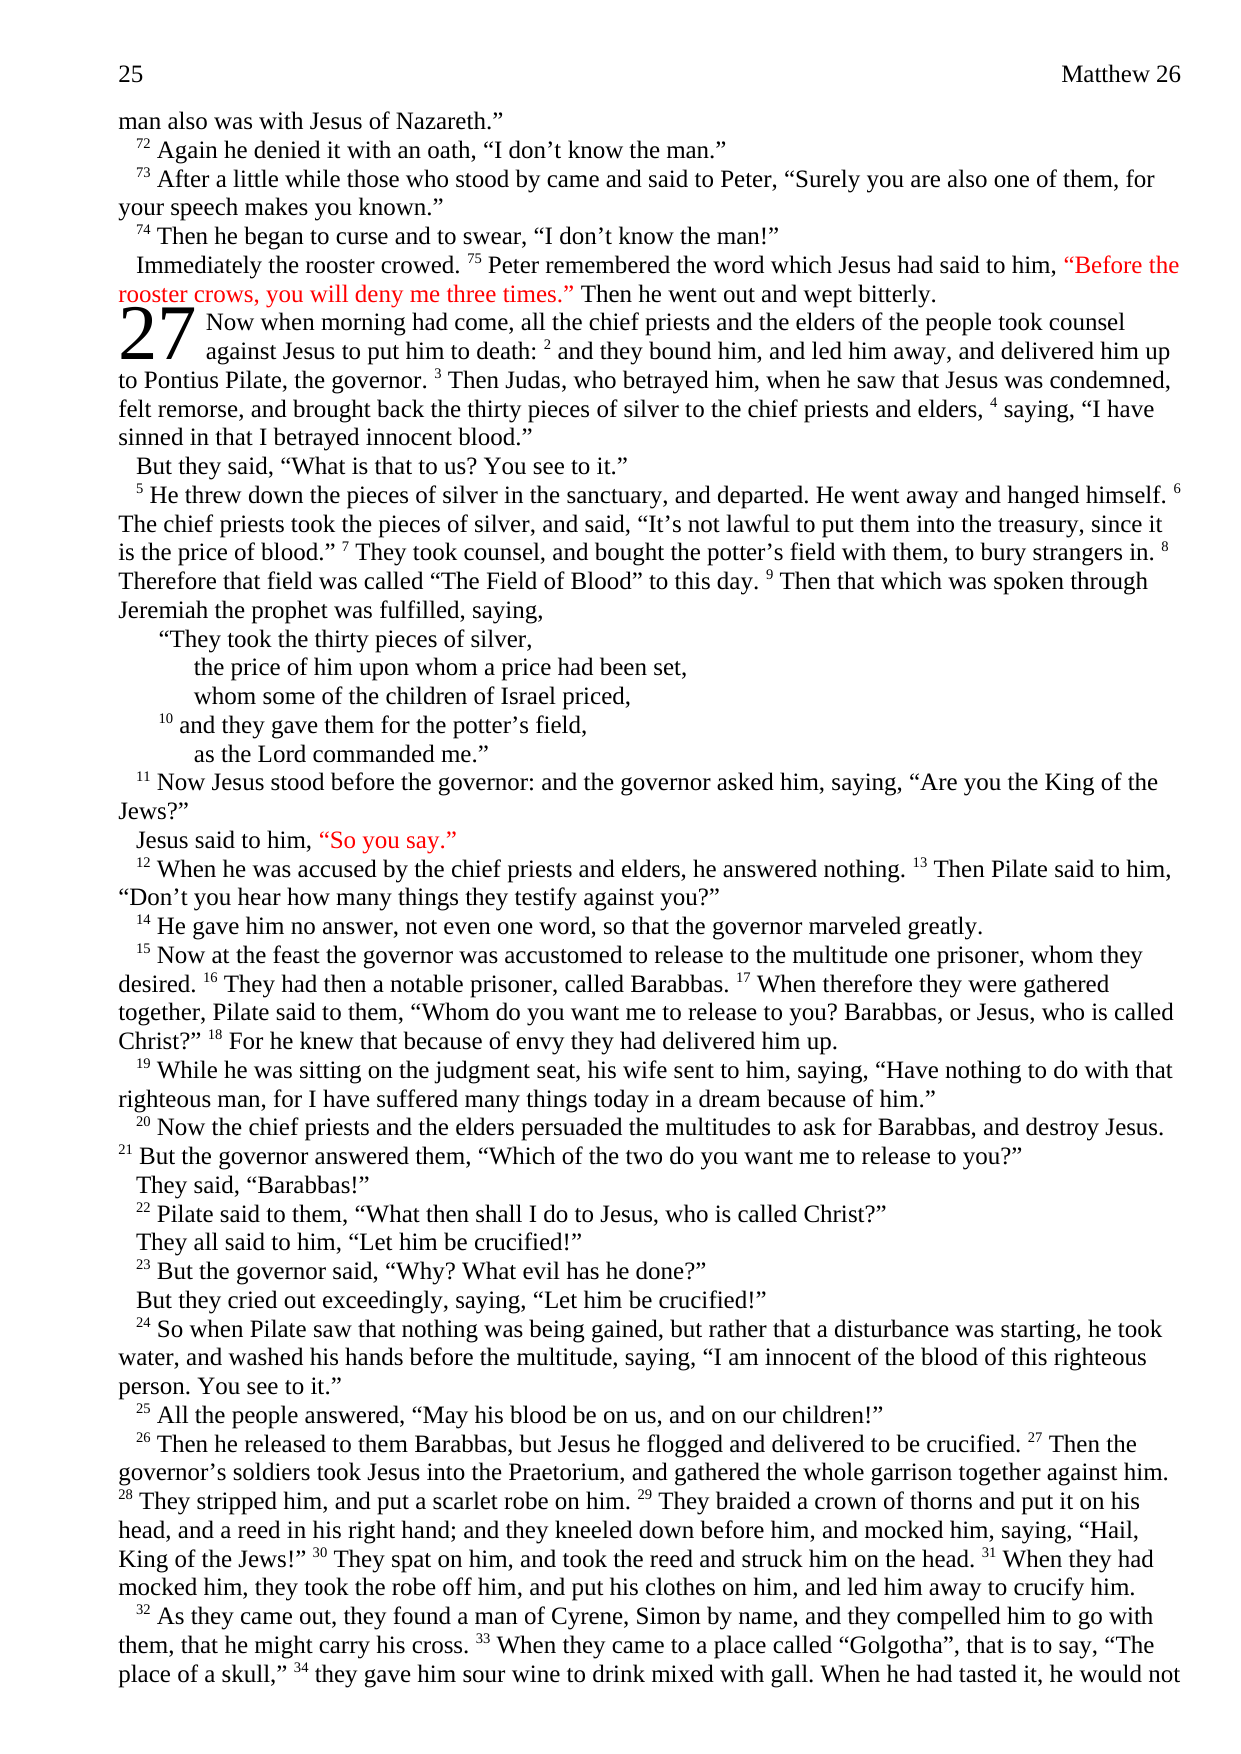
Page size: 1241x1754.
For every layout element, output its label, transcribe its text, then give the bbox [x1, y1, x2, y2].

text 23 But the governor said, “Why? What evil has he done?” [118, 1256, 1181, 1285]
text as the Lord commanded me.” [194, 739, 1181, 767]
text They said, “Barabbas!” [118, 1170, 1181, 1199]
text 14 He gave him no answer, not even one word, so that the governor marveled greatly. [118, 911, 1181, 940]
text 32 As they came out, they found a man of Cyrene, Simon by name, and they compelled him to go with them, that he might carry his cross. 33 When they came to a place called “Golgotha”, that is to say, “The place of a skull,” 34 they gave him sour wine to drink mixed with gall. When he had tasted it, he would not [118, 1601, 1181, 1687]
text 22 Pilate said to them, “What then shall I do to Jesus, who is called Christ?” [118, 1199, 1181, 1227]
text Immediately the rooster crowed. 75 Peter remembered the word which Jesus had said to him, “Before the rooster crows, you will deny me three times.” Then he went out and wept bitterly. [118, 250, 1181, 307]
text man also was with Jesus of Nazareth.” [118, 106, 1181, 135]
text 20 Now the chief priests and the elders persuaded the multitudes to ask for Barabbas, and destroy Jesus. 21 But the governor answered them, “Which of the two do you want me to release to you?” [118, 1112, 1181, 1170]
text 10 and they gave them for the potter’s field, [158, 710, 1181, 739]
text 11 Now Jesus stood before the governor: and the governor asked him, saying, “Are you the King of the Jews?” [118, 767, 1181, 825]
text the price of him upon whom a price had been set, [194, 652, 1181, 681]
text 74 Then he began to curse and to swear, “I don’t know the man!” [118, 221, 1181, 250]
text 25 All the people answered, “May his blood be on us, and on our children!” [118, 1400, 1181, 1429]
text 26 Then he released to them Barabbas, but Jesus he flogged and delivered to be crucified. 27 Then the governor’s soldiers took Jesus into the Praetorium, and gathered the whole garrison together against him. 28 They stripped him, and put a scarlet robe on him. 29 They braided a crown of thorns and put it on his head, and a reed in his right hand; and they kneeled down before him, and mocked him, saying, “Hail, King of the Jews!” 30 They spat on him, and took the reed and struck him on the head. 31 When they had mocked him, they took the robe off him, and put his clothes on him, and led him away to crucify him. [118, 1429, 1181, 1601]
text 19 While he was sitting on the judgment seat, his wife sent to him, saying, “Have nothing to do with that righteous man, for I have suffered many things today in a dream because of him.” [118, 1055, 1181, 1112]
text Jesus said to him, “So you say.” [118, 825, 1181, 854]
text They all said to him, “Let him be crucified!” [118, 1227, 1181, 1256]
text “They took the thirty pieces of silver, [158, 624, 1181, 652]
text 73 After a little while those who stood by came and said to Peter, “Surely you are also one of them, for your speech makes you known.” [118, 164, 1181, 221]
text 5 He threw down the pieces of silver in the sanctuary, and departed. He went away and hanged himself. 6 The chief priests took the pieces of silver, and said, “It’s not lawful to put them into the treasury, since it is the price of blood.” 7 They took counsel, and bought the potter’s field with them, to bury strangers in. 8 Therefore that field was called “The Field of Blood” to this day. 9 Then that which was spoken through Jeremiah the prophet was fulfilled, saying, [118, 480, 1181, 624]
text 72 Again he denied it with an oath, “I don’t know the man.” [118, 135, 1181, 164]
text 24 So when Pilate saw that nothing was being gained, but rather that a disturbance was starting, he took water, and washed his hands before the multitude, saying, “I am innocent of the blood of this righteous person. You see to it.” [118, 1314, 1181, 1400]
text 12 When he was accused by the chief priests and elders, he answered nothing. 13 Then Pilate said to him, “Don’t you hear how many things they testify against you?” [118, 854, 1181, 911]
text 15 Now at the feast the governor was accustomed to release to the multitude one prisoner, whom they desired. 16 They had then a notable prisoner, called Barabbas. 17 When therefore they were gathered together, Pilate said to them, “Whom do you want me to release to you? Barabbas, or Jesus, who is called Christ?” 18 For he knew that because of envy they had delivered him up. [118, 940, 1181, 1055]
text 27Now when morning had come, all the chief priests and the elders of the people took counsel against Jesus to put him to death: 2 and they bound him, and led him away, and delivered him up to Pontius Pilate, the governor. 3 Then Judas, who betrayed him, when he saw that Jesus was condemned, felt remorse, and brought back the thirty pieces of silver to the chief priests and elders, 4 saying, “I have sinned in that I betrayed innocent blood.” [118, 307, 1181, 451]
text whom some of the children of Israel priced, [194, 681, 1181, 710]
text But they cried out exceedingly, saying, “Let him be crucified!” [118, 1285, 1181, 1314]
text But they said, “What is that to us? You see to it.” [118, 451, 1181, 480]
